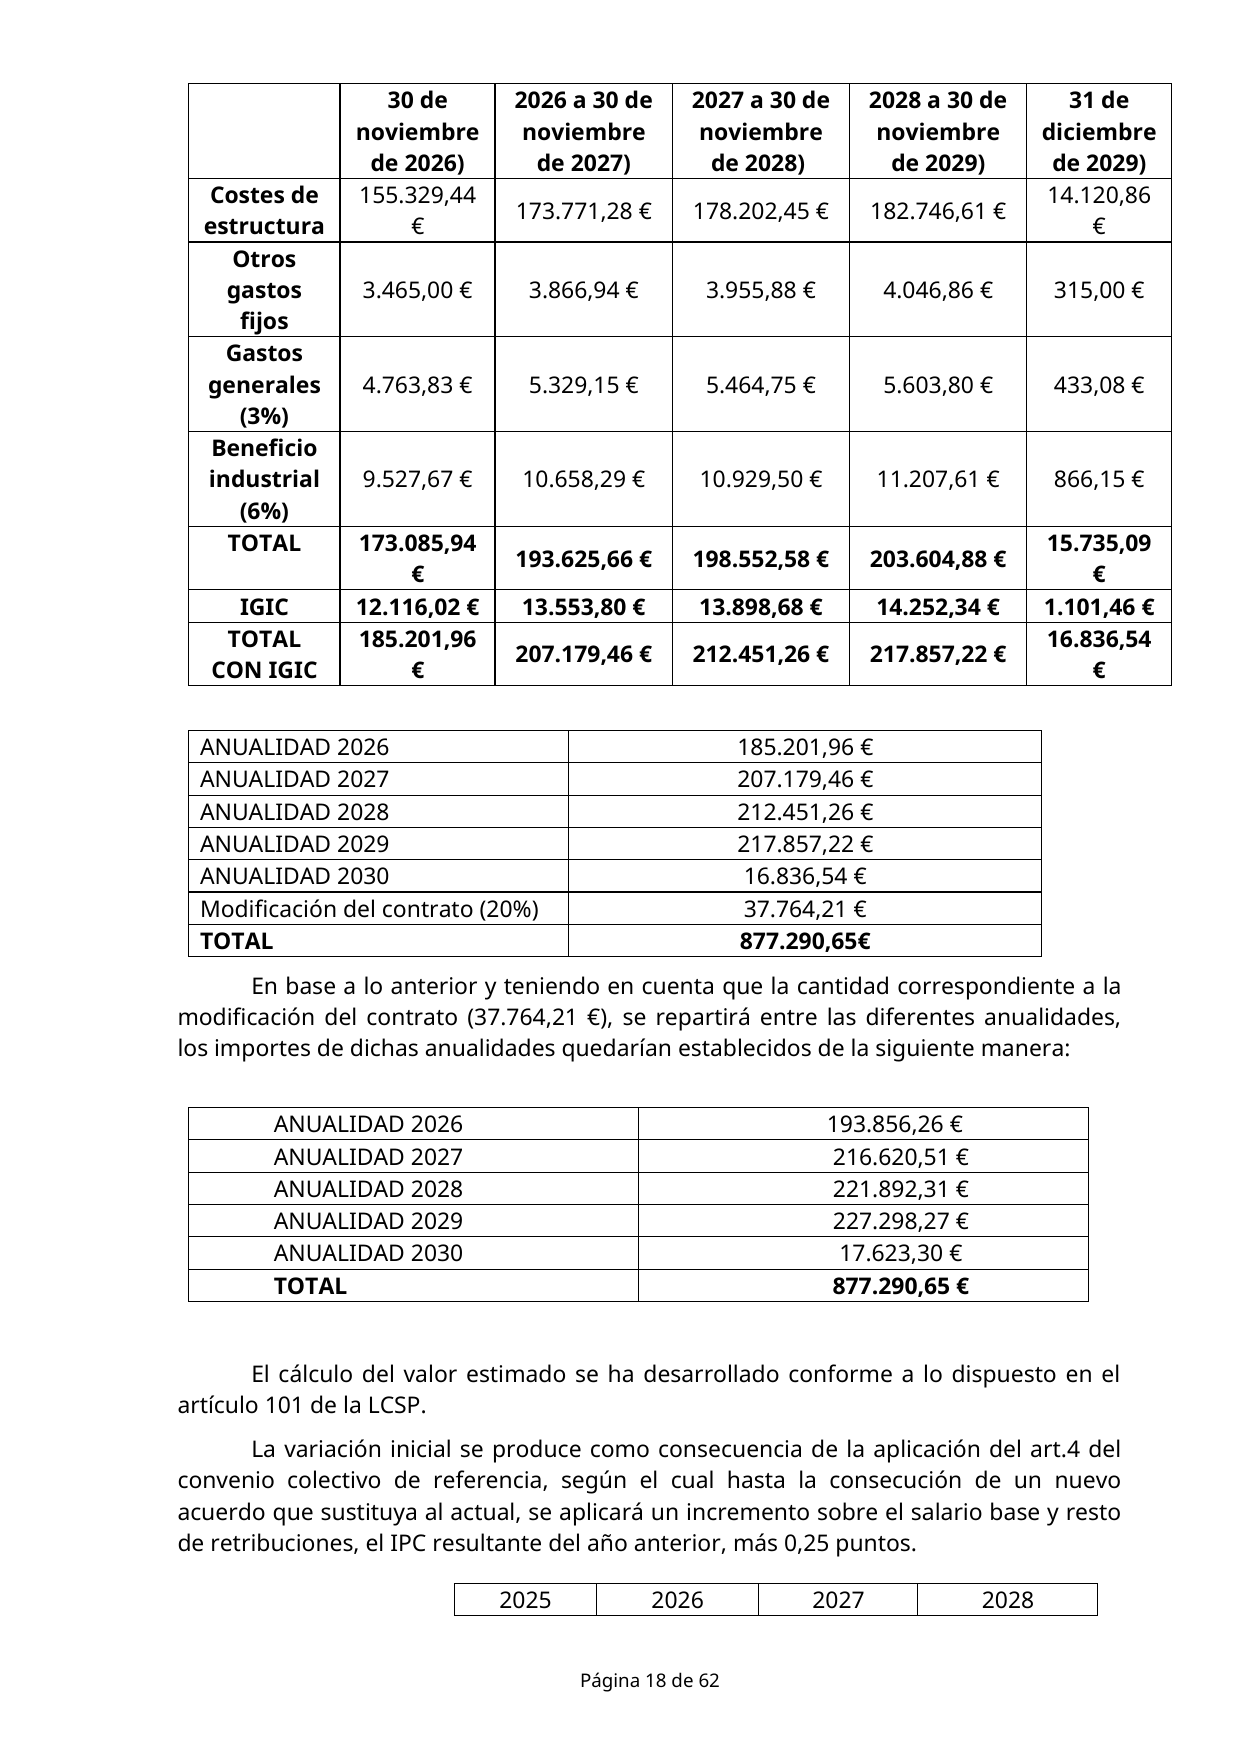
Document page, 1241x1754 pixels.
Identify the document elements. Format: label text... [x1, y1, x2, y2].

table_cell 11.207,61 € [850, 432, 1026, 526]
table_cell IGIC [189, 590, 339, 622]
table_header 2026 [597, 1584, 758, 1615]
table_cell 216.620,51 € [639, 1140, 1088, 1172]
table_cell 182.746,61 € [850, 179, 1026, 241]
table_cell 227.298,27 € [639, 1205, 1088, 1236]
table_cell 173.085,94 € [341, 527, 494, 589]
table_cell Modificación del contrato (20%) [189, 893, 568, 924]
table_cell 37.764,21 € [569, 893, 1041, 924]
table_cell 10.929,50 € [673, 432, 849, 526]
table_cell 203.604,88 € [850, 527, 1026, 589]
table_cell 173.771,28 € [496, 179, 672, 241]
table_cell 212.451,26 € [569, 796, 1041, 827]
table_cell 9.527,67 € [341, 432, 494, 526]
table_cell Gastos generales (3%) [189, 337, 339, 431]
table_cell 4.763,83 € [341, 337, 494, 431]
table_cell TOTAL [189, 1270, 638, 1301]
table_cell Beneficio industrial (6%) [189, 432, 339, 526]
table_cell 13.553,80 € [496, 590, 672, 622]
table_header 30 de noviembre de 2026) [341, 84, 494, 178]
table_header 2028 a 30 de noviembre de 2029) [850, 84, 1026, 178]
table_cell 877.290,65€ [569, 925, 1041, 956]
table_cell 15.735,09 € [1027, 527, 1171, 589]
table_header 2027 a 30 de noviembre de 2028) [673, 84, 849, 178]
table_header 2027 [759, 1584, 917, 1615]
table_cell ANUALIDAD 2030 [189, 860, 568, 891]
table_cell 221.892,31 € [639, 1173, 1088, 1204]
table_cell ANUALIDAD 2027 [189, 763, 568, 794]
table_cell 155.329,44 € [341, 179, 494, 241]
table_cell 4.046,86 € [850, 243, 1026, 336]
table_cell TOTAL [189, 925, 568, 956]
table_cell 13.898,68 € [673, 590, 849, 622]
table_cell 315,00 € [1027, 243, 1171, 336]
table_cell 5.464,75 € [673, 337, 849, 431]
table_cell 185.201,96 € [341, 623, 494, 685]
table_cell ANUALIDAD 2028 [189, 1173, 638, 1204]
table_cell 10.658,29 € [496, 432, 672, 526]
table_cell ANUALIDAD 2030 [189, 1237, 638, 1268]
table_cell Costes de estructura [189, 179, 339, 241]
table_header 185.201,96 € [569, 731, 1041, 762]
table_cell 217.857,22 € [850, 623, 1026, 685]
table_cell 866,15 € [1027, 432, 1171, 526]
table_cell ANUALIDAD 2029 [189, 828, 568, 859]
table_cell TOTAL [189, 527, 339, 589]
table_cell 3.465,00 € [341, 243, 494, 336]
table_cell 3.866,94 € [496, 243, 672, 336]
table_cell 12.116,02 € [341, 590, 494, 622]
table_cell TOTAL CON IGIC [189, 623, 339, 685]
table_cell 198.552,58 € [673, 527, 849, 589]
table_cell 1.101,46 € [1027, 590, 1171, 622]
table_header [189, 84, 339, 178]
table_cell 14.252,34 € [850, 590, 1026, 622]
text El cálculo del valor estimado se ha desarrollado conforme a lo dispuesto en el artículo 101 de la LCSP. [177, 1358, 1122, 1421]
table_header ANUALIDAD 2026 [189, 1108, 638, 1139]
table_header 2028 [918, 1584, 1097, 1615]
table_header ANUALIDAD 2026 [189, 731, 568, 762]
table_cell 5.603,80 € [850, 337, 1026, 431]
table_cell 207.179,46 € [496, 623, 672, 685]
text En base a lo anterior y teniendo en cuenta que la cantidad correspondiente a la modificación del contrato (37.764,21 €), se repartirá entre las diferentes anualidades, los importes de dichas anualidades quedarían establecidos de la siguiente manera: [177, 969, 1122, 1063]
table_header 193.856,26 € [639, 1108, 1088, 1139]
table_cell 17.623,30 € [639, 1237, 1088, 1268]
table_cell ANUALIDAD 2028 [189, 796, 568, 827]
table_cell 16.836,54 € [569, 860, 1041, 891]
table_cell 217.857,22 € [569, 828, 1041, 859]
table_cell 877.290,65 € [639, 1270, 1088, 1301]
text La variación inicial se produce como consecuencia de la aplicación del art.4 del convenio colectivo de referencia, según el cual hasta la consecución de un nuevo acuerdo que sustituya al actual, se aplicará un incremento sobre el salario base y resto de retribuciones, el IPC resultante del año anterior, más 0,25 puntos. [177, 1433, 1122, 1558]
table_header 2026 a 30 de noviembre de 2027) [496, 84, 672, 178]
table_cell 207.179,46 € [569, 763, 1041, 794]
table_cell 3.955,88 € [673, 243, 849, 336]
table_cell 212.451,26 € [673, 623, 849, 685]
table_header 2025 [455, 1584, 596, 1615]
table_cell ANUALIDAD 2027 [189, 1140, 638, 1172]
table_cell 193.625,66 € [496, 527, 672, 589]
table_cell ANUALIDAD 2029 [189, 1205, 638, 1236]
table_cell 16.836,54 € [1027, 623, 1171, 685]
table_cell 14.120,86 € [1027, 179, 1171, 241]
table_cell 433,08 € [1027, 337, 1171, 431]
table_cell Otros gastos fijos [189, 243, 339, 336]
table_cell 5.329,15 € [496, 337, 672, 431]
table_cell 178.202,45 € [673, 179, 849, 241]
table_header [177, 1583, 454, 1615]
table_header 31 de diciembre de 2029) [1027, 84, 1171, 178]
